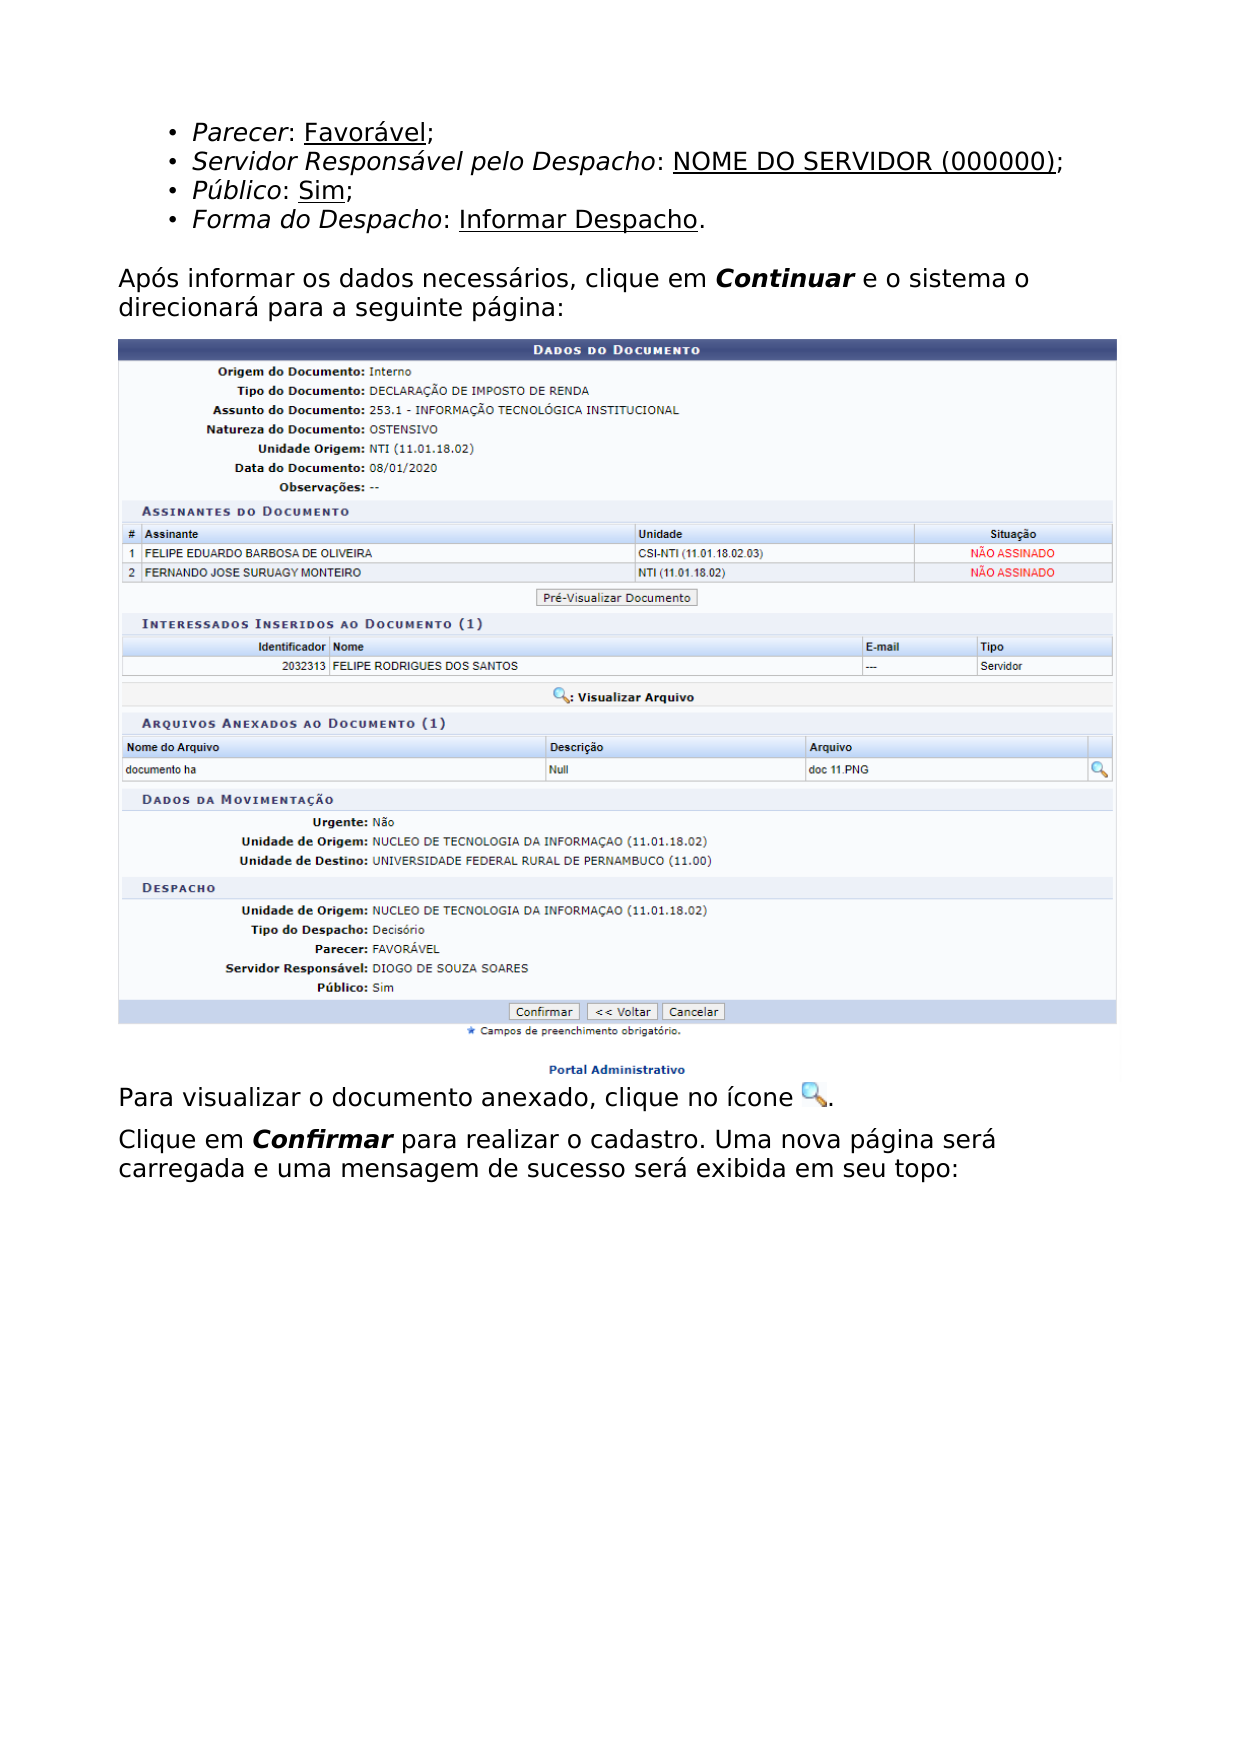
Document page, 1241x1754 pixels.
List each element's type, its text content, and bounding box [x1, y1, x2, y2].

text Clique em Confirmar para realizar o cadastro. Uma nova página será carregada e uma mensagem de sucesso será exibida em seu topo: [118, 1125, 1122, 1183]
list Servidor Responsável pelo Despacho: NOME DO SERVIDOR (000000); [177, 147, 1122, 176]
list Forma do Despacho: Informar Despacho. [177, 206, 1122, 235]
text Para visualizar o documento anexado, clique no ícone . [118, 1082, 1122, 1112]
list Público: Sim; [177, 176, 1122, 206]
text Após informar os dados necessários, clique em Continuar e o sistema o direcionará para a seguinte página: [118, 264, 1122, 323]
picture [118, 335, 1123, 1107]
list Parecer: Favorável; [177, 118, 1122, 147]
